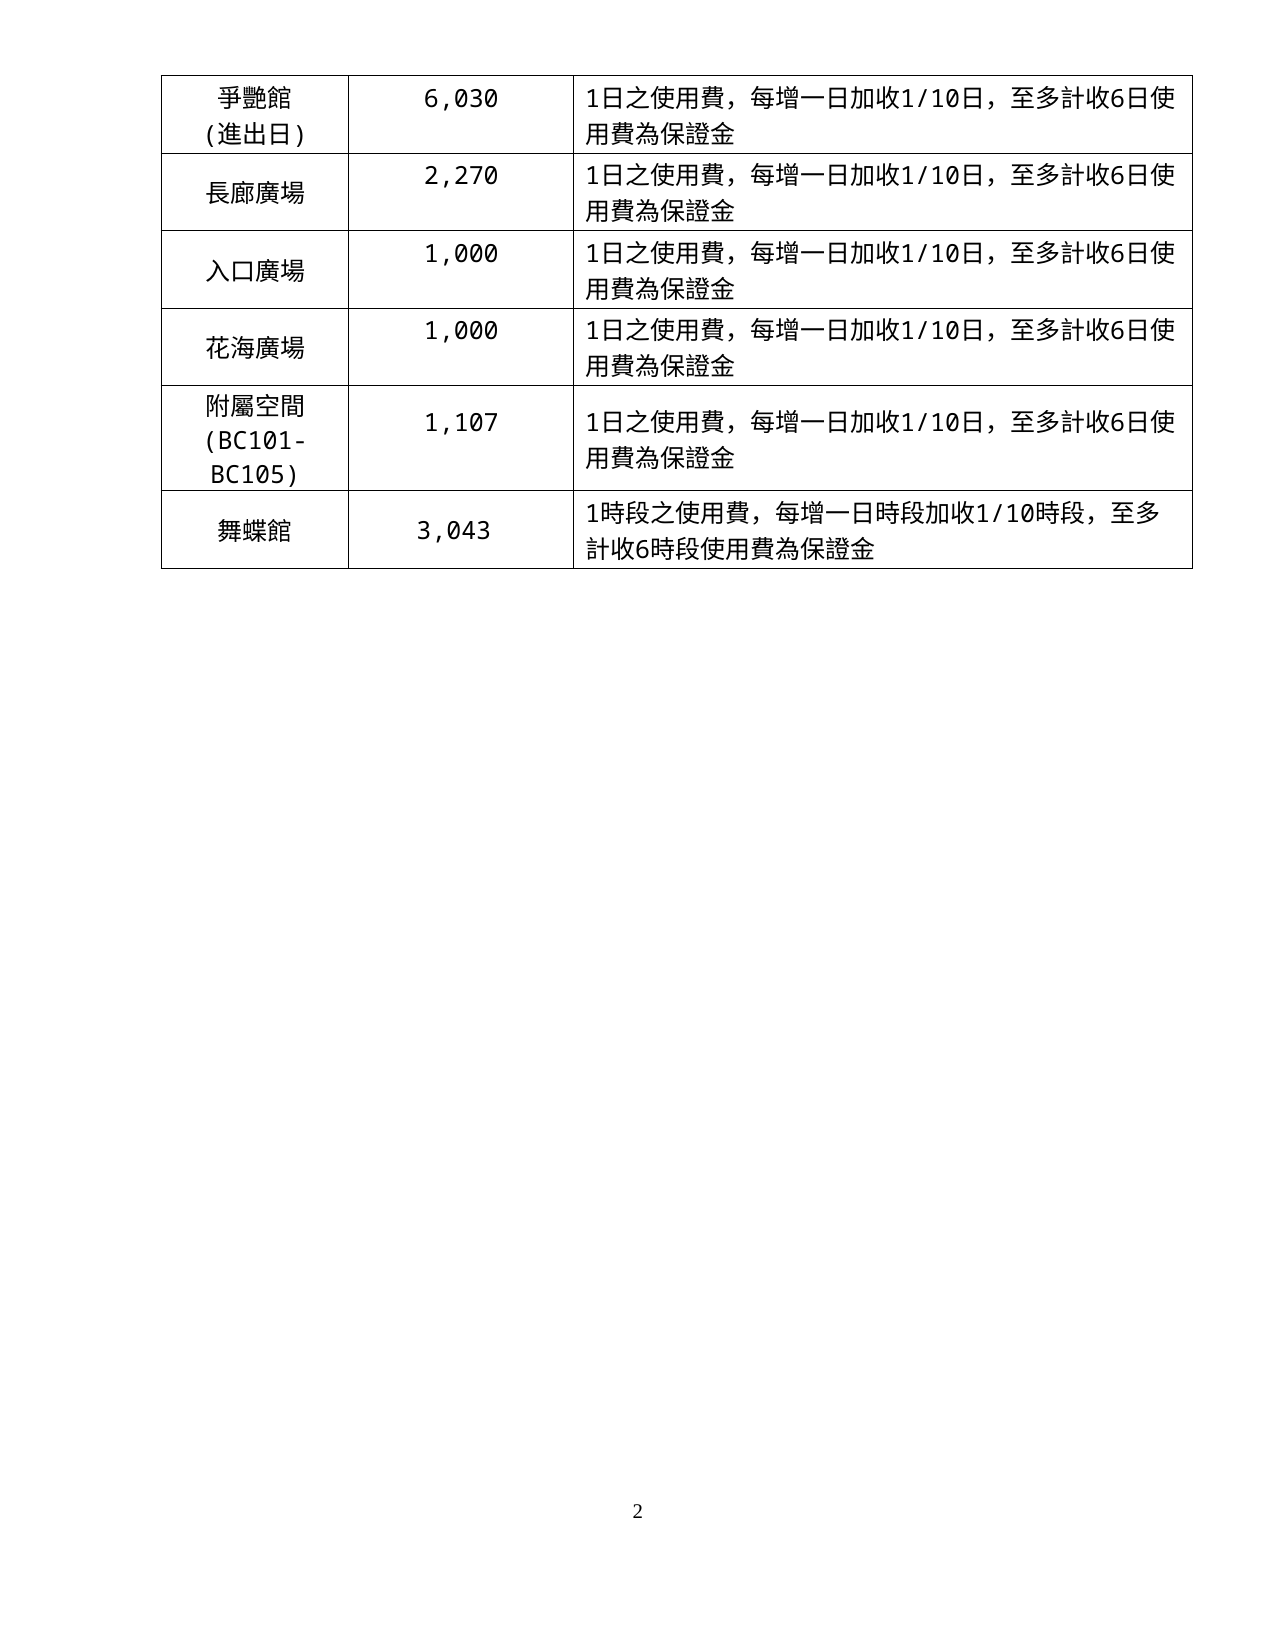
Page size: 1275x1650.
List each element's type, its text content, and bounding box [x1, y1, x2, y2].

table_cell 花海廣場 [162, 309, 348, 385]
table_cell 1,000 [349, 309, 573, 385]
table_cell 爭艷館 (進出日) [162, 76, 348, 152]
table_cell 舞蝶館 [162, 491, 348, 568]
table_cell 1,000 [349, 231, 573, 307]
table_cell 1日之使用費，每增一日加收1/10日，至多計收6日使用費為保證金 [574, 386, 1192, 490]
table_cell 3,043 [349, 491, 573, 568]
table_cell 6,030 [349, 76, 573, 152]
table_cell 入口廣場 [162, 231, 348, 307]
table_cell 1日之使用費，每增一日加收1/10日，至多計收6日使用費為保證金 [574, 309, 1192, 385]
table_cell 1,107 [349, 386, 573, 490]
table_cell 2,270 [349, 154, 573, 230]
table_cell 1日之使用費，每增一日加收1/10日，至多計收6日使用費為保證金 [574, 76, 1192, 152]
table_cell 1時段之使用費，每增一日時段加收1/10時段，至多計收6時段使用費為保證金 [574, 491, 1192, 568]
table_cell 1日之使用費，每增一日加收1/10日，至多計收6日使用費為保證金 [574, 154, 1192, 230]
table_cell 1日之使用費，每增一日加收1/10日，至多計收6日使用費為保證金 [574, 231, 1192, 307]
table_cell 附屬空間(BC101-BC105) [162, 386, 348, 490]
table_cell 長廊廣場 [162, 154, 348, 230]
